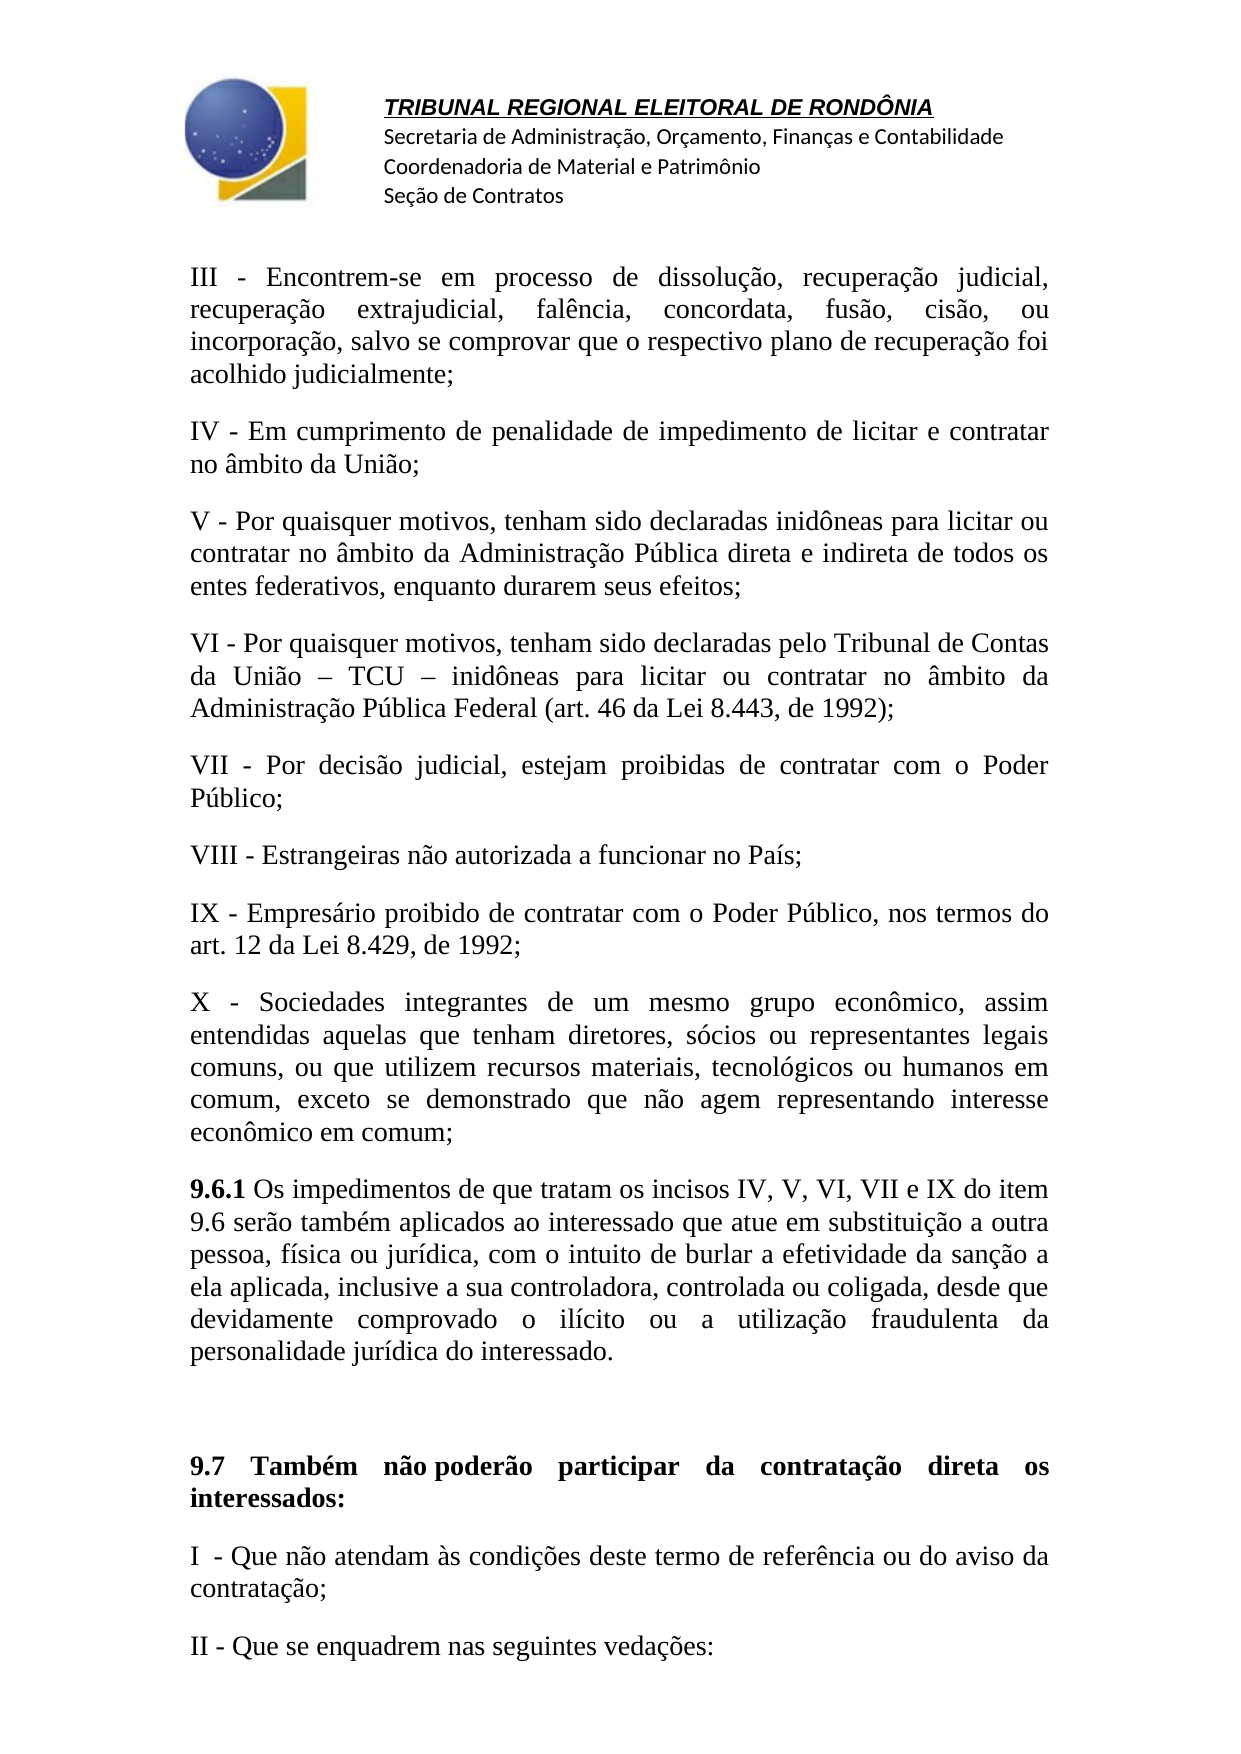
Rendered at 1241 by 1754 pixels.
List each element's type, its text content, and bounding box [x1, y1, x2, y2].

text VII - Por decisão judicial, estejam proibidas de contratar com o Poder Público; [190, 748, 1051, 813]
text III - Encontrem-se em processo de dissolução, recuperação judicial, recuperação extrajudicial, falência, concordata, fusão, cisão, ou incorporação, salvo se comprovar que o respectivo plano de recuperação foi acolhido judicialmente; [190, 260, 1051, 389]
text 9.7 Também não poderão participar da contratação direta os interessados: [190, 1449, 1051, 1514]
text VI - Por quaisquer motivos, tenham sido declaradas pelo Tribunal de Contas da União – TCU – inidôneas para licitar ou contratar no âmbito da Administração Pública Federal (art. 46 da Lei 8.443, de 1992); [190, 626, 1051, 723]
text 9.6.1 Os impedimentos de que tratam os incisos IV, V, VI, VII e IX do item 9.6 serão também aplicados ao interessado que atue em substituição a outra pessoa, física ou jurídica, com o intuito de burlar a efetividade da sanção a ela aplicada, inclusive a sua controladora, controlada ou coligada, desde que devidamente comprovado o ilícito ou a utilização fraudulenta da personalidade jurídica do interessado. [190, 1172, 1051, 1367]
text I - Que não atendam às condições deste termo de referência ou do aviso da contratação; [190, 1539, 1051, 1604]
text II - Que se enquadrem nas seguintes vedações: [190, 1629, 1051, 1661]
text V - Por quaisquer motivos, tenham sido declaradas inidôneas para licitar ou contratar no âmbito da Administração Pública direta e indireta de todos os entes federativos, enquanto durarem seus efeitos; [190, 504, 1051, 601]
text IX - Empresário proibido de contratar com o Poder Público, nos termos do art. 12 da Lei 8.429, de 1992; [190, 896, 1051, 960]
text IV - Em cumprimento de penalidade de impedimento de licitar e contratar no âmbito da União; [190, 414, 1051, 479]
text X - Sociedades integrantes de um mesmo grupo econômico, assim entendidas aquelas que tenham diretores, sócios ou representantes legais comuns, ou que utilizem recursos materiais, tecnológicos ou humanos em comum, exceto se demonstrado que não agem representando interesse econômico em comum; [190, 985, 1051, 1147]
text VIII - Estrangeiras não autorizada a funcionar no País; [190, 838, 1051, 871]
